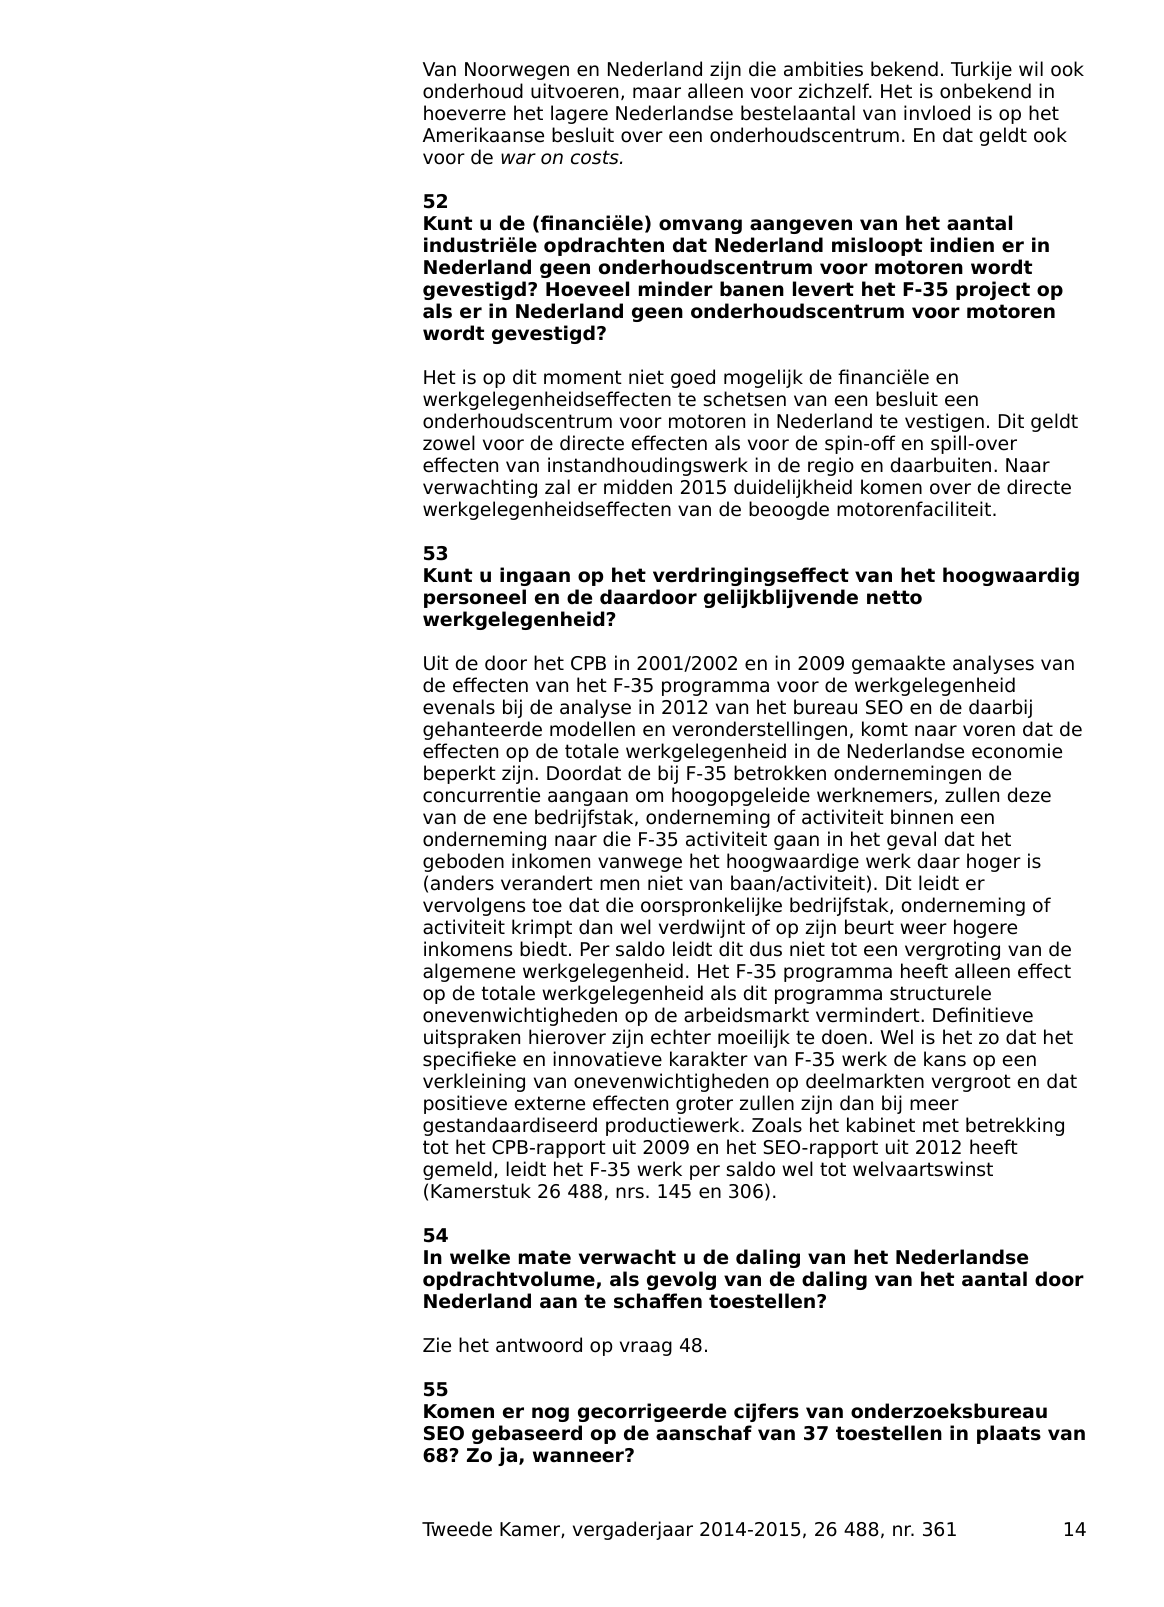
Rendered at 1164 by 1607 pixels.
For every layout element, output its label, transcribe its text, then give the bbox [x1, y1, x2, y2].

text Kunt u ingaan op het verdringingseffect van het hoogwaardig personeel en de daardoor gelijkblijvende netto werkgelegenheid? [422, 565, 1087, 631]
text Kunt u de (financiële) omvang aangeven van het aantal industriële opdrachten dat Nederland misloopt indien er in Nederland geen onderhoudscentrum voor motoren wordt gevestigd? Hoeveel minder banen levert het F-35 project op als er in Nederland geen onderhoudscentrum voor motoren wordt gevestigd? [422, 213, 1087, 345]
text Van Noorwegen en Nederland zijn die ambities bekend. Turkije wil ook onderhoud uitvoeren, maar alleen voor zichzelf. Het is onbekend in hoeverre het lagere Nederlandse bestelaantal van invloed is op het Amerikaanse besluit over een onderhoudscentrum. En dat geldt ook voor de war on costs. [422, 59, 1087, 169]
text Komen er nog gecorrigeerde cijfers van onderzoeksbureau SEO gebaseerd op de aanschaf van 37 toestellen in plaats van 68? Zo ja, wanneer? [422, 1401, 1087, 1467]
text 55 [422, 1379, 1087, 1401]
text Het is op dit moment niet goed mogelijk de financiële en werkgelegenheidseffecten te schetsen van een besluit een onderhoudscentrum voor motoren in Nederland te vestigen. Dit geldt zowel voor de directe effecten als voor de spin-off en spill-over effecten van instandhoudingswerk in de regio en daarbuiten. Naar verwachting zal er midden 2015 duidelijkheid komen over de directe werkgelegenheidseffecten van de beoogde motorenfaciliteit. [422, 367, 1087, 521]
text In welke mate verwacht u de daling van het Nederlandse opdrachtvolume, als gevolg van de daling van het aantal door Nederland aan te schaffen toestellen? [422, 1247, 1087, 1313]
text 53 [422, 543, 1087, 565]
text 54 [422, 1225, 1087, 1247]
text Uit de door het CPB in 2001/2002 en in 2009 gemaakte analyses van de effecten van het F-35 programma voor de werkgelegenheid evenals bij de analyse in 2012 van het bureau SEO en de daarbij gehanteerde modellen en veronderstellingen, komt naar voren dat de effecten op de totale werkgelegenheid in de Nederlandse economie beperkt zijn. Doordat de bij F-35 betrokken ondernemingen de concurrentie aangaan om hoogopgeleide werknemers, zullen deze van de ene bedrijfstak, onderneming of activiteit binnen een onderneming naar die F-35 activiteit gaan in het geval dat het geboden inkomen vanwege het hoogwaardige werk daar hoger is (anders verandert men niet van baan/activiteit). Dit leidt er vervolgens toe dat die oorspronkelijke bedrijfstak, onderneming of activiteit krimpt dan wel verdwijnt of op zijn beurt weer hogere inkomens biedt. Per saldo leidt dit dus niet tot een vergroting van de algemene werkgelegenheid. Het F-35 programma heeft alleen effect op de totale werkgelegenheid als dit programma structurele onevenwichtigheden op de arbeidsmarkt vermindert. Definitieve uitspraken hierover zijn echter moeilijk te doen. Wel is het zo dat het specifieke en innovatieve karakter van F-35 werk de kans op een verkleining van onevenwichtigheden op deelmarkten vergroot en dat positieve externe effecten groter zullen zijn dan bij meer gestandaardiseerd productiewerk. Zoals het kabinet met betrekking tot het CPB-rapport uit 2009 en het SEO-rapport uit 2012 heeft gemeld, leidt het F-35 werk per saldo wel tot welvaartswinst (Kamerstuk 26 488, nrs. 145 en 306). [422, 653, 1087, 1203]
text 52 [422, 191, 1087, 213]
text Zie het antwoord op vraag 48. [422, 1335, 1087, 1357]
